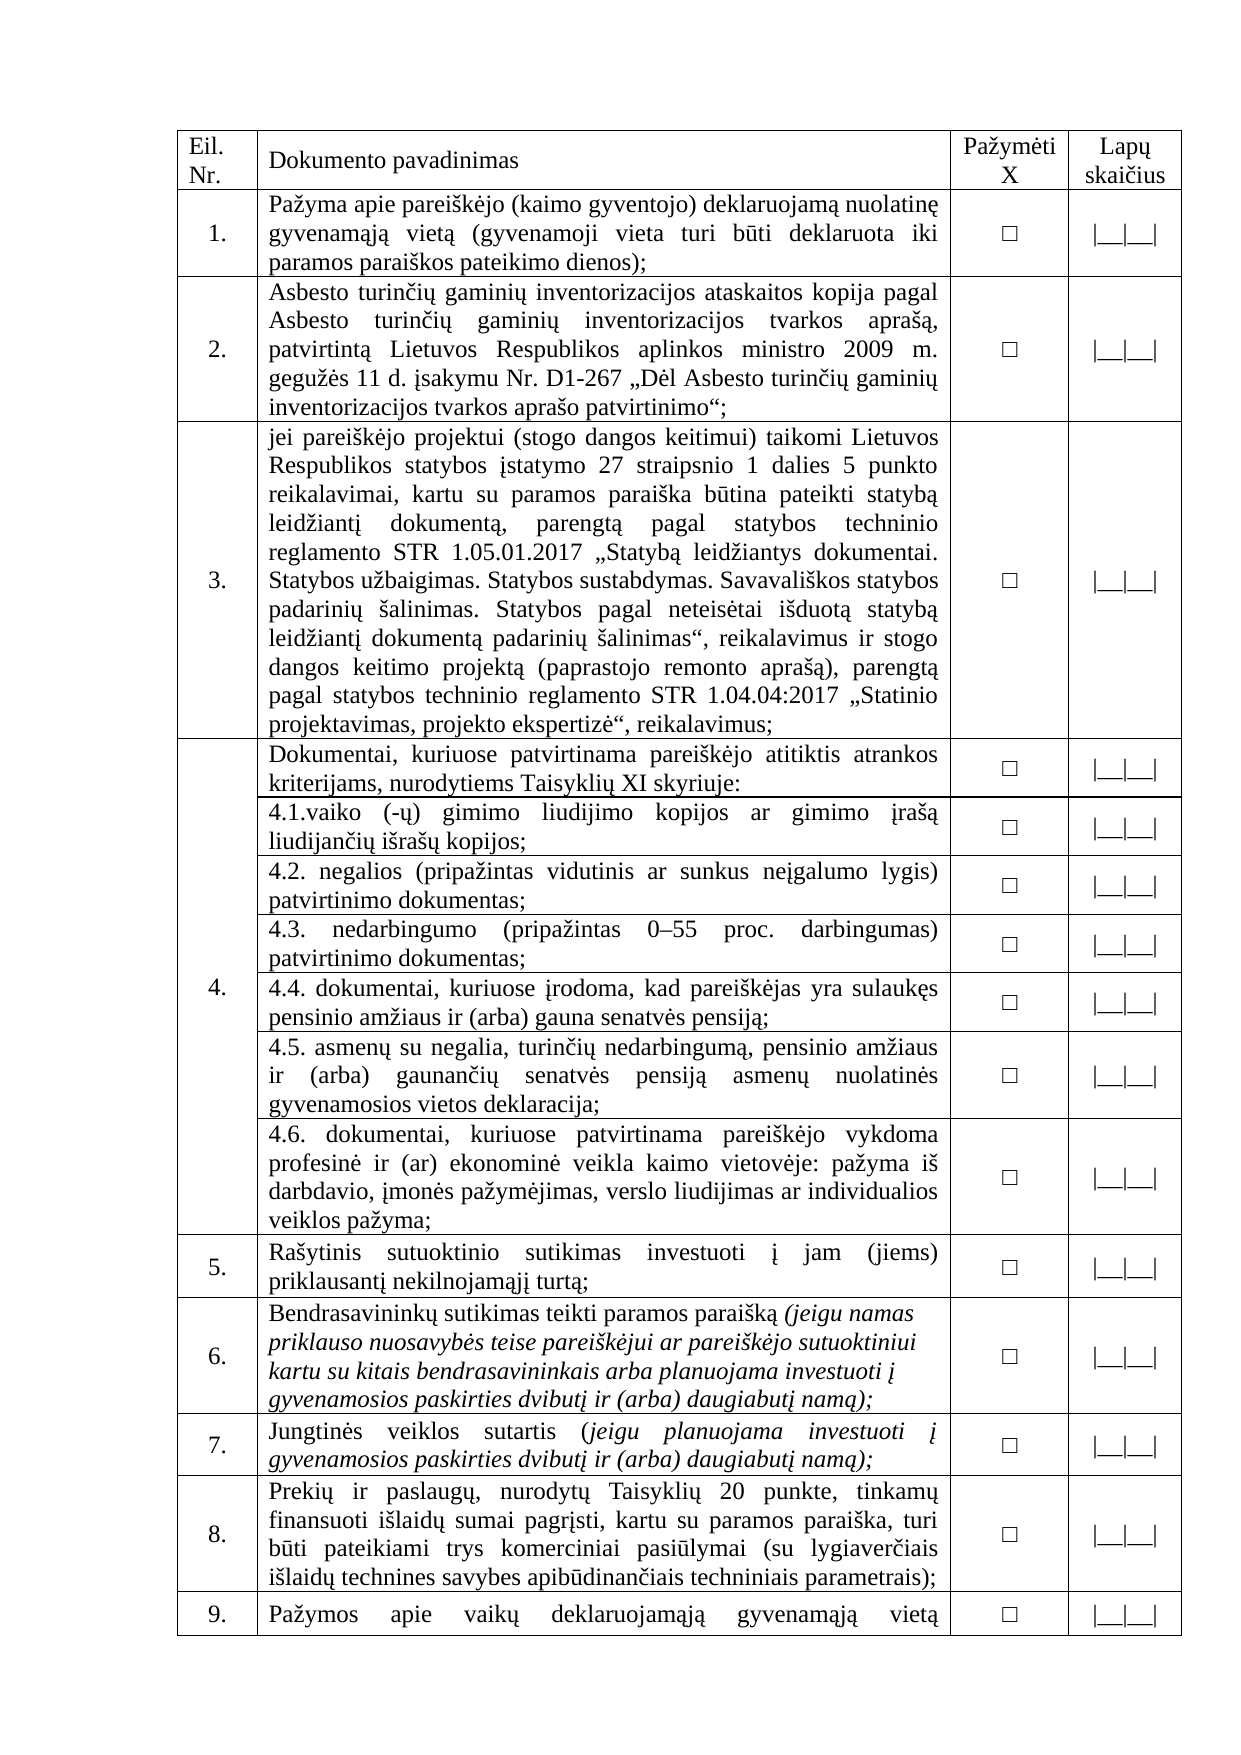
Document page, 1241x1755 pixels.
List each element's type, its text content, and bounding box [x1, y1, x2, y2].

table_cell □ [951, 1476, 1068, 1591]
table_cell |__|__| [1069, 798, 1181, 855]
table_cell |__|__| [1069, 739, 1181, 796]
table_cell □ [951, 1414, 1068, 1475]
table_header Lapų skaičius [1069, 131, 1181, 188]
table_cell □ [951, 856, 1068, 913]
table_cell □ [951, 1592, 1068, 1635]
table_cell Dokumentai, kuriuose patvirtinama pareiškėjo atitiktis atrankos kriterijams, nurodytiems Taisyklių XI skyriuje: [258, 739, 950, 796]
table_cell □ [951, 798, 1068, 855]
table_cell 4.3. nedarbingumo (pripažintas 0–55 proc. darbingumas) patvirtinimo dokumentas; [258, 915, 950, 972]
table_cell Asbesto turinčių gaminių inventorizacijos ataskaitos kopija pagal Asbesto turinčių gaminių inventorizacijos tvarkos aprašą, patvirtintą Lietuvos Respublikos aplinkos ministro 2009 m. gegužės 11 d. įsakymu Nr. D1-267 „Dėl Asbesto turinčių gaminių inventorizacijos tvarkos aprašo patvirtinimo“; [258, 277, 950, 421]
table_cell □ [951, 277, 1068, 421]
table_cell |__|__| [1069, 856, 1181, 913]
table_cell □ [951, 1032, 1068, 1118]
table_cell Bendrasavininkų sutikimas teikti paramos paraišką (jeigu namas priklauso nuosavybės teise pareiškėjui ar pareiškėjo sutuoktiniui kartu su kitais bendrasavininkais arba planuojama investuoti į gyvenamosios paskirties dvibutį ir (arba) daugiabutį namą); [258, 1298, 950, 1413]
table_cell □ [951, 739, 1068, 796]
table_cell 6. [178, 1298, 257, 1413]
table_cell |__|__| [1069, 1032, 1181, 1118]
table_cell 4.6. dokumentai, kuriuose patvirtinama pareiškėjo vykdoma profesinė ir (ar) ekonominė veikla kaimo vietovėje: pažyma iš darbdavio, įmonės pažymėjimas, verslo liudijimas ar individualios veiklos pažyma; [258, 1119, 950, 1234]
table_cell jei pareiškėjo projektui (stogo dangos keitimui) taikomi Lietuvos Respublikos statybos įstatymo 27 straipsnio 1 dalies 5 punkto reikalavimai, kartu su paramos paraiška būtina pateikti statybą leidžiantį dokumentą, parengtą pagal statybos techninio reglamento STR 1.05.01.2017 „Statybą leidžiantys dokumentai. Statybos užbaigimas. Statybos sustabdymas. Savavališkos statybos padarinių šalinimas. Statybos pagal neteisėtai išduotą statybą leidžiantį dokumentą padarinių šalinimas“, reikalavimus ir stogo dangos keitimo projektą (paprastojo remonto aprašą), parengtą pagal statybos techninio reglamento STR 1.04.04:2017 „Statinio projektavimas, projekto ekspertizė“, reikalavimus; [258, 422, 950, 738]
table_cell □ [951, 1298, 1068, 1413]
table_cell |__|__| [1069, 973, 1181, 1031]
table_header Pažymėti X [951, 131, 1068, 188]
table_cell □ [951, 190, 1068, 276]
table_cell |__|__| [1069, 1476, 1181, 1591]
table_cell 8. [178, 1476, 257, 1591]
table_cell □ [951, 915, 1068, 972]
table_cell 1. [178, 190, 257, 276]
table_cell □ [951, 422, 1068, 738]
table_cell Prekių ir paslaugų, nurodytų Taisyklių 20 punkte, tinkamų finansuoti išlaidų sumai pagrįsti, kartu su paramos paraiška, turi būti pateikiami trys komerciniai pasiūlymai (su lygiaverčiais išlaidų technines savybes apibūdinančiais techniniais parametrais); [258, 1476, 950, 1591]
table_cell □ [951, 973, 1068, 1031]
table_cell |__|__| [1069, 190, 1181, 276]
table_cell 4.2. negalios (pripažintas vidutinis ar sunkus neįgalumo lygis) patvirtinimo dokumentas; [258, 856, 950, 913]
table_header Dokumento pavadinimas [258, 131, 950, 188]
table_cell 4.5. asmenų su negalia, turinčių nedarbingumą, pensinio amžiaus ir (arba) gaunančių senatvės pensiją asmenų nuolatinės gyvenamosios vietos deklaracija; [258, 1032, 950, 1118]
table_cell 4. [178, 739, 257, 1234]
table_cell Pažyma apie pareiškėjo (kaimo gyventojo) deklaruojamą nuolatinę gyvenamąją vietą (gyvenamoji vieta turi būti deklaruota iki paramos paraiškos pateikimo dienos); [258, 190, 950, 276]
table_cell |__|__| [1069, 1298, 1181, 1413]
table_cell |__|__| [1069, 1119, 1181, 1234]
table_cell Pažymos apie vaikų deklaruojamąją gyvenamąją vietą [258, 1592, 950, 1635]
table_cell 7. [178, 1414, 257, 1475]
table_cell |__|__| [1069, 1235, 1181, 1297]
table_cell |__|__| [1069, 915, 1181, 972]
table_cell □ [951, 1235, 1068, 1297]
table_cell |__|__| [1069, 277, 1181, 421]
table_cell 5. [178, 1235, 257, 1297]
table_cell 9. [178, 1592, 257, 1635]
table_cell |__|__| [1069, 1414, 1181, 1475]
table_header Eil. Nr. [178, 131, 257, 188]
table_cell 2. [178, 277, 257, 421]
table_cell □ [951, 1119, 1068, 1234]
table_cell 3. [178, 422, 257, 738]
table_cell 4.1.vaiko (-ų) gimimo liudijimo kopijos ar gimimo įrašą liudijančių išrašų kopijos; [258, 798, 950, 855]
table_cell Rašytinis sutuoktinio sutikimas investuoti į jam (jiems) priklausantį nekilnojamąjį turtą; [258, 1235, 950, 1297]
table_cell |__|__| [1069, 1592, 1181, 1635]
table_cell 4.4. dokumentai, kuriuose įrodoma, kad pareiškėjas yra sulaukęs pensinio amžiaus ir (arba) gauna senatvės pensiją; [258, 973, 950, 1031]
table_cell Jungtinės veiklos sutartis (jeigu planuojama investuoti į gyvenamosios paskirties dvibutį ir (arba) daugiabutį namą); [258, 1414, 950, 1475]
table_cell |__|__| [1069, 422, 1181, 738]
